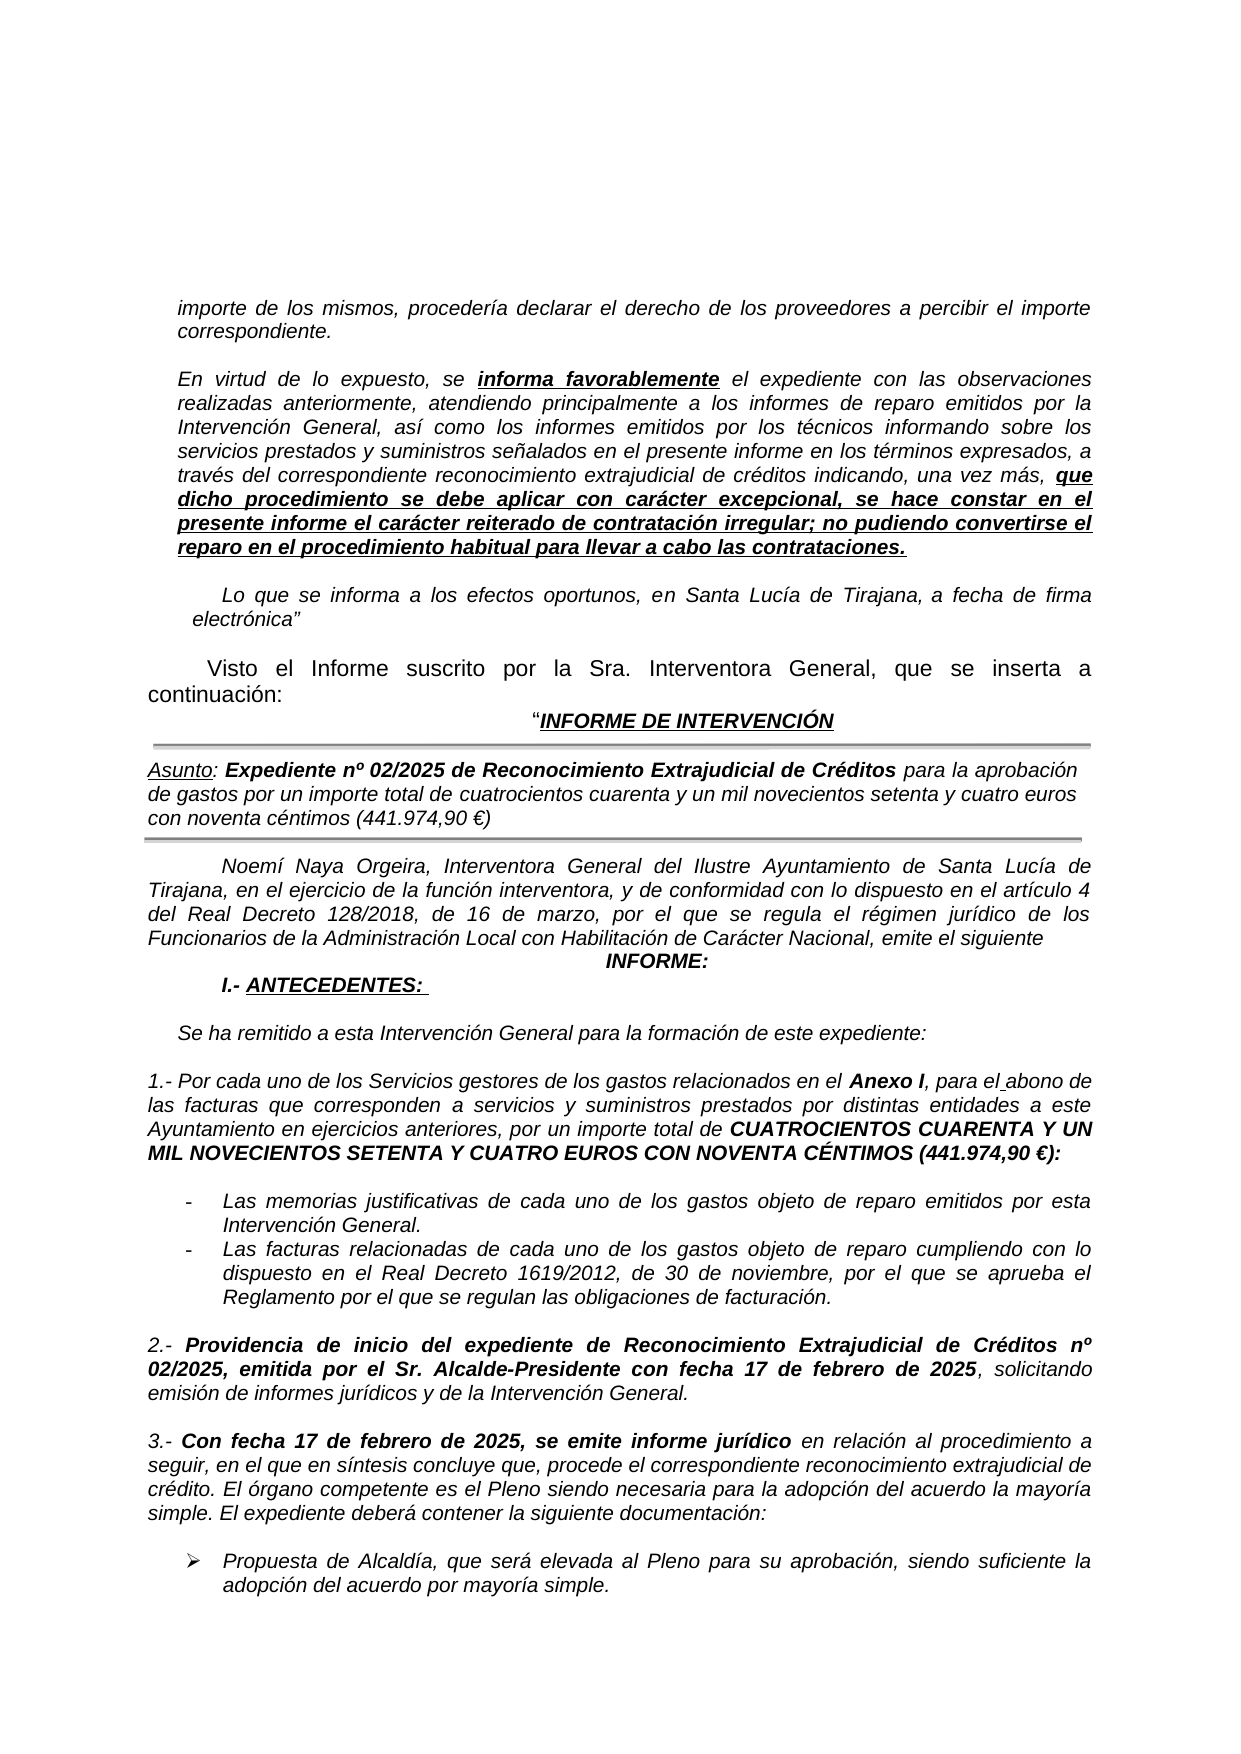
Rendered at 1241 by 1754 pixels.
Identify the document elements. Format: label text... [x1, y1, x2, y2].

text Visto el Informe suscrito por la Sra. Interventora General, que se inserta a continuación: [148, 655, 1092, 707]
text INFORME: [148, 949, 1092, 973]
list Las memorias justificativas de cada uno de los gastos objeto de reparo emitidos por esta Intervención General. [185, 1189, 1092, 1237]
text presente informe el carácter reiterado de contratación irregular; no pudiendo convertirse el [177, 509, 1093, 532]
text importe de los mismos, procedería declarar el derecho de los proveedores a percibir el importe correspondiente. [177, 295, 1093, 343]
subtitle “INFORME DE INTERVENCIÓN [273, 707, 1092, 734]
text Lo que se informa a los efectos oportunos, en Santa Lucía de Tirajana, a fecha de firma electrónica” [192, 583, 1093, 631]
text 2.- Providencia de inicio del expediente de Reconocimiento Extrajudicial de Créditos nº 02/2025, emitida por el Sr. Alcalde-Presidente con fecha 17 de febrero de 2025, solicitando emisión de informes jurídicos y de la Intervención General. [148, 1333, 1092, 1405]
list Propuesta de Alcaldía, que será elevada al Pleno para su aprobación, siendo suficiente la adopción del acuerdo por mayoría simple. [185, 1549, 1092, 1597]
text reparo en el procedimiento habitual para llevar a cabo las contrataciones. [177, 533, 1093, 559]
text 1.- Por cada uno de los Servicios gestores de los gastos relacionados en el Anexo I, para el abono de las facturas que corresponden a servicios y suministros prestados por distintas entidades a este Ayuntamiento en ejercicios anteriores, por un importe total de CUATROCIENTOS CUARENTA Y UN MIL NOVECIENTOS SETENTA Y CUATRO EUROS CON NOVENTA CÉNTIMOS (441.974,90 €): [148, 1069, 1092, 1165]
text Se ha remitido a esta Intervención General para la formación de este expediente: [148, 1021, 1092, 1045]
text I.- ANTECEDENTES: [148, 973, 1092, 997]
text En virtud de lo expuesto, se informa favorablemente el expediente con las observaciones realizadas anteriormente, atendiendo principalmente a los informes de reparo emitidos por la Intervención General, así como los informes emitidos por los técnicos informando sobre los servicios prestados y suministros señalados en el presente informe en los términos expresados, a través del correspondiente reconocimiento extrajudicial de créditos indicando, una vez más, que dicho procedimiento se debe aplicar con carácter excepcional, se hace constar en el [177, 367, 1093, 508]
text Noemí Naya Orgeira, Interventora General del Ilustre Ayuntamiento de Santa Lucía de Tirajana, en el ejercicio de la función interventora, y de conformidad con lo dispuesto en el artículo 4 del Real Decreto 128/2018, de 16 de marzo, por el que se regula el régimen jurídico de los Funcionarios de la Administración Local con Habilitación de Carácter Nacional, emite el siguiente [148, 853, 1092, 949]
text 3.- Con fecha 17 de febrero de 2025, se emite informe jurídico en relación al procedimiento a seguir, en el que en síntesis concluye que, procede el correspondiente reconocimiento extrajudicial de crédito. El órgano competente es el Pleno siendo necesaria para la adopción del acuerdo la mayoría simple. El expediente deberá contener la siguiente documentación: [148, 1429, 1092, 1525]
text Asunto: Expediente nº 02/2025 de Reconocimiento Extrajudicial de Créditos para la aprobación de gastos por un importe total de cuatrocientos cuarenta y un mil novecientos setenta y cuatro euros con noventa céntimos (441.974,90 €) [148, 758, 1078, 829]
list Las facturas relacionadas de cada uno de los gastos objeto de reparo cumpliendo con lo dispuesto en el Real Decreto 1619/2012, de 30 de noviembre, por el que se aprueba el Reglamento por el que se regulan las obligaciones de facturación. [185, 1237, 1092, 1309]
